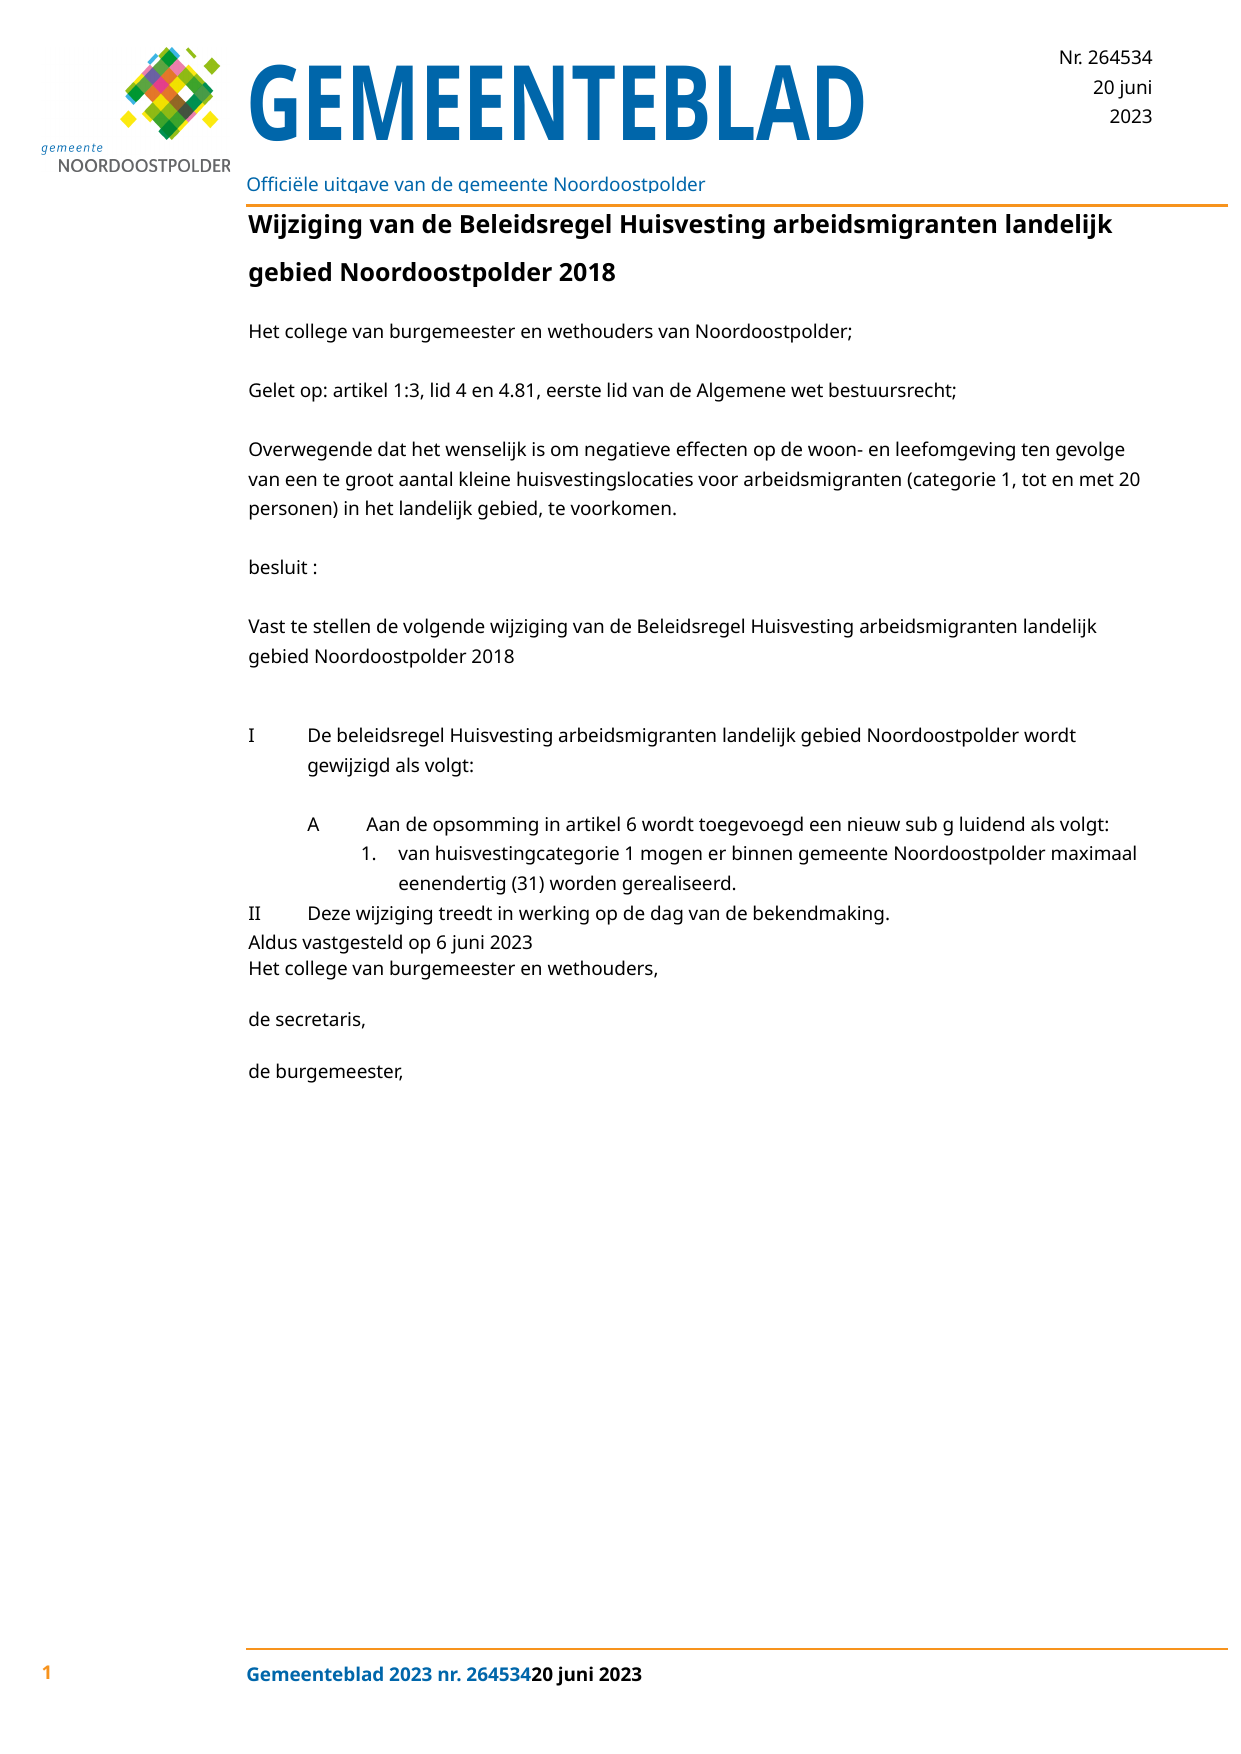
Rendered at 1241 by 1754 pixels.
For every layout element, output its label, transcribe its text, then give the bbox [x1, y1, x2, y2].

text Aldus vastgesteld op 6 juni 2023 [248, 929, 1152, 955]
list Aan de opsomming in artikel 6 wordt toegevoegd een nieuw sub g luidend als volgt: [307, 811, 1152, 837]
list van huisvestingcategorie 1 mogen er binnen gemeente Noordoostpolder maximaal eenendertig (31) worden gerealiseerd. [361, 841, 1152, 896]
text Overwegende dat het wenselijk is om negatieve effecten op de woon- en leefomgeving ten gevolge van een te groot aantal kleine huisvestingslocaties voor arbeidsmigranten (categorie 1, tot en met 20 personen) in het landelijk gebied, te voorkomen. [248, 436, 1152, 521]
text Het college van burgemeester en wethouders, [248, 955, 1152, 981]
text besluit : [248, 554, 1152, 580]
list De beleidsregel Huisvesting arbeidsmigranten landelijk gebied Noordoostpolder wordt gewijzigd als volgt: [248, 722, 1152, 777]
text Vast te stellen de volgende wijziging van de Beleidsregel Huisvesting arbeidsmigranten landelijk gebied Noordoostpolder 2018 [248, 614, 1152, 669]
text Gelet op: artikel 1:3, lid 4 en 4.81, eerste lid van de Algemene wet bestuursrecht; [248, 377, 1152, 403]
text Wijziging van de Beleidsregel Huisvesting arbeidsmigranten landelijk gebied Noordoostpolder 2018 [248, 207, 1152, 288]
picture [41, 47, 231, 172]
list Deze wijziging treedt in werking op de dag van de bekendmaking. [248, 900, 1152, 925]
text de secretaris, [248, 1006, 1152, 1032]
text de burgemeester, [248, 1058, 1152, 1084]
text Het college van burgemeester en wethouders van Noordoostpolder; [248, 318, 1152, 344]
